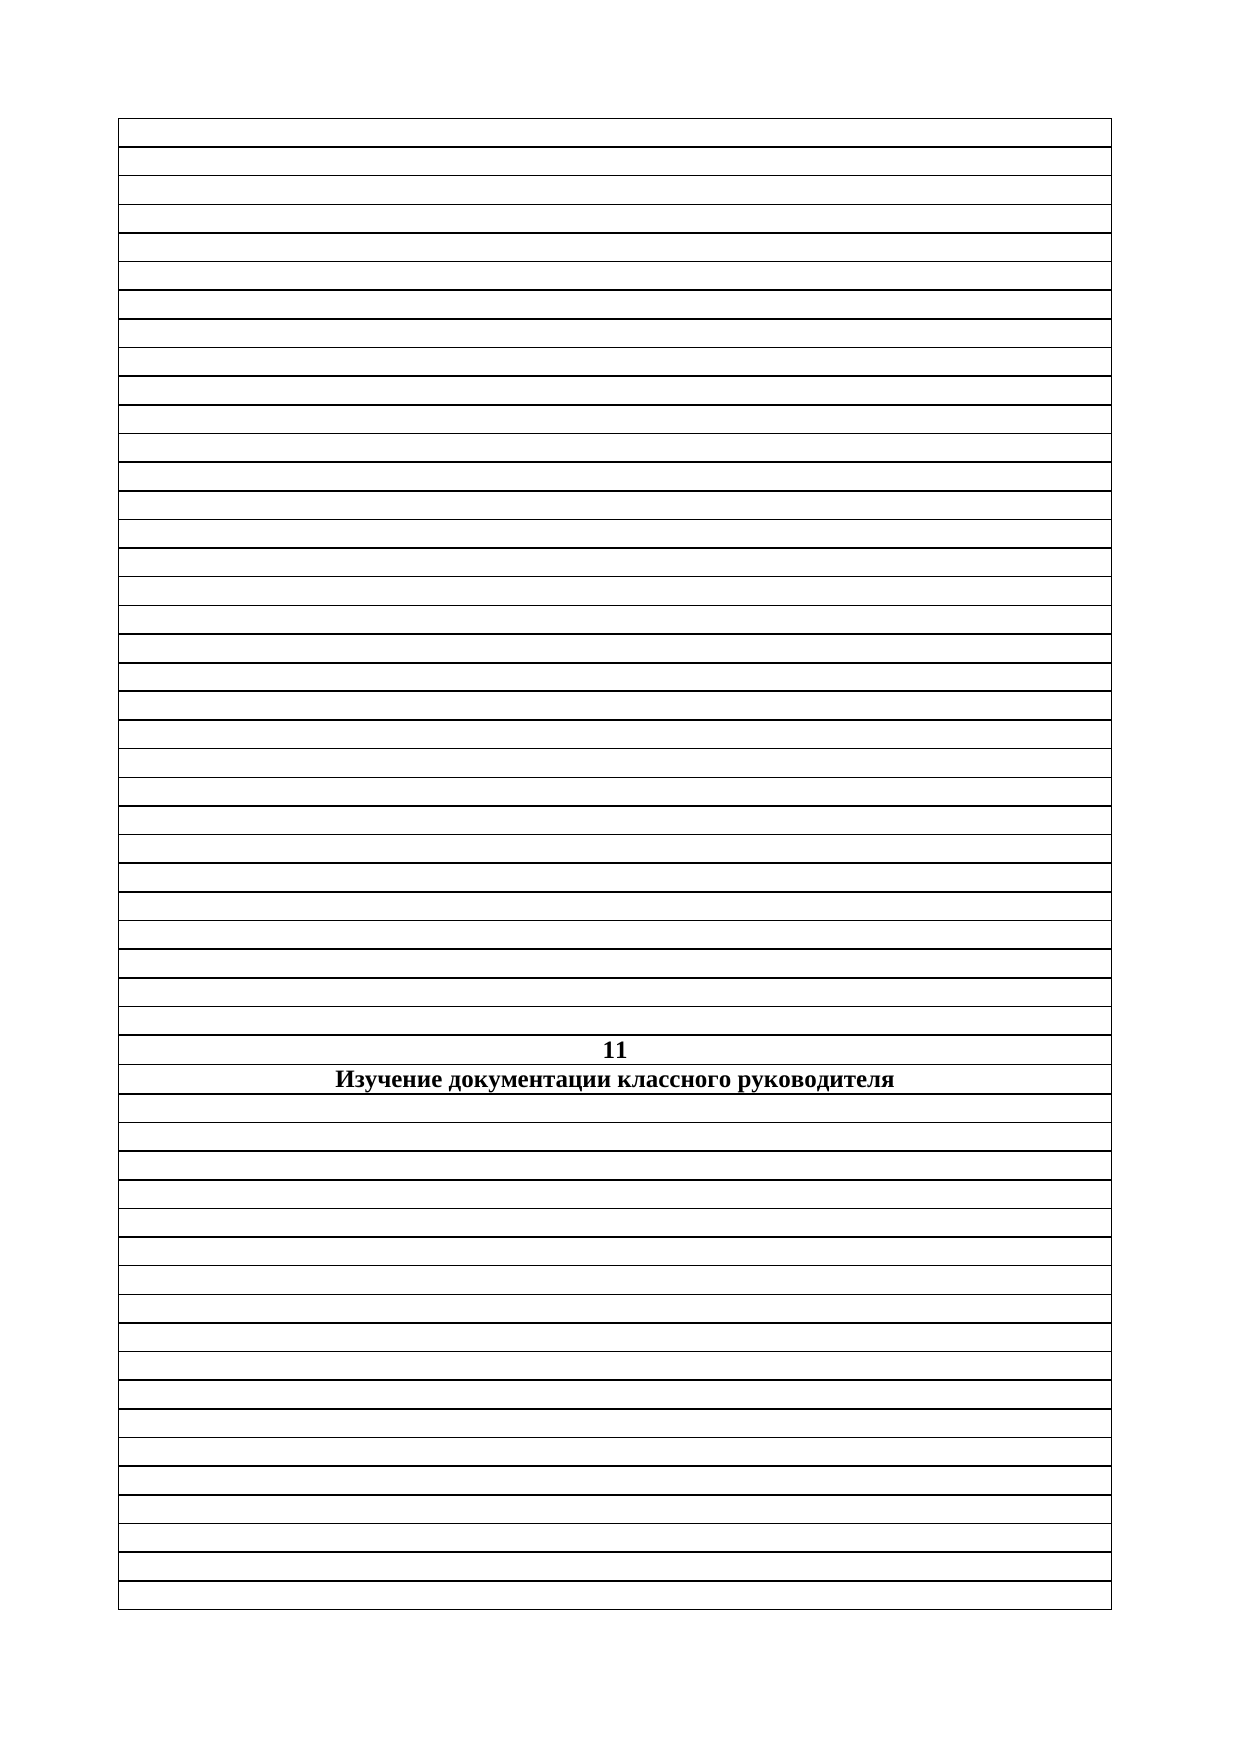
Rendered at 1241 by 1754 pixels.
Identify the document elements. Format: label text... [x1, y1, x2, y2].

table_cell [119, 262, 1111, 289]
table_cell [119, 1295, 1111, 1322]
table_cell [119, 893, 1111, 920]
table_cell [119, 1152, 1111, 1179]
table_cell 11 [119, 1036, 1111, 1064]
table_cell [119, 1095, 1111, 1122]
table_cell [119, 778, 1111, 805]
table_cell [119, 807, 1111, 834]
table_cell [119, 950, 1111, 977]
table_cell [119, 1238, 1111, 1265]
table_cell [119, 921, 1111, 948]
table_cell [119, 348, 1111, 375]
table_cell [119, 148, 1111, 175]
table_cell [119, 320, 1111, 347]
table_cell [119, 1524, 1111, 1551]
table_cell [119, 577, 1111, 605]
table_cell [119, 1410, 1111, 1437]
table_cell [119, 1582, 1111, 1609]
table_cell [119, 606, 1111, 633]
table_cell [119, 434, 1111, 461]
table_cell [119, 119, 1111, 146]
table_cell [119, 1496, 1111, 1523]
table_cell [119, 520, 1111, 547]
table_cell [119, 1438, 1111, 1465]
table_cell [119, 664, 1111, 690]
table_cell [119, 1381, 1111, 1408]
table_cell [119, 1324, 1111, 1351]
table_cell [119, 549, 1111, 576]
table_cell [119, 1467, 1111, 1494]
table_cell [119, 1352, 1111, 1379]
table_cell [119, 692, 1111, 719]
table_cell [119, 492, 1111, 519]
table_cell [119, 291, 1111, 318]
table_cell [119, 1266, 1111, 1294]
table_cell [119, 721, 1111, 748]
table_cell Изучение документации классного руководителя [119, 1065, 1111, 1093]
table_cell [119, 1209, 1111, 1236]
table_cell [119, 205, 1111, 232]
table_cell [119, 1007, 1111, 1034]
table_cell [119, 463, 1111, 490]
table_cell [119, 864, 1111, 891]
table_cell [119, 234, 1111, 261]
table_cell [119, 835, 1111, 862]
table_cell [119, 1553, 1111, 1580]
table_cell [119, 1123, 1111, 1150]
table_cell [119, 176, 1111, 204]
table_cell [119, 377, 1111, 404]
table_cell [119, 1181, 1111, 1208]
table_cell [119, 406, 1111, 433]
table_cell [119, 749, 1111, 777]
table_cell [119, 635, 1111, 662]
table_cell [119, 979, 1111, 1006]
